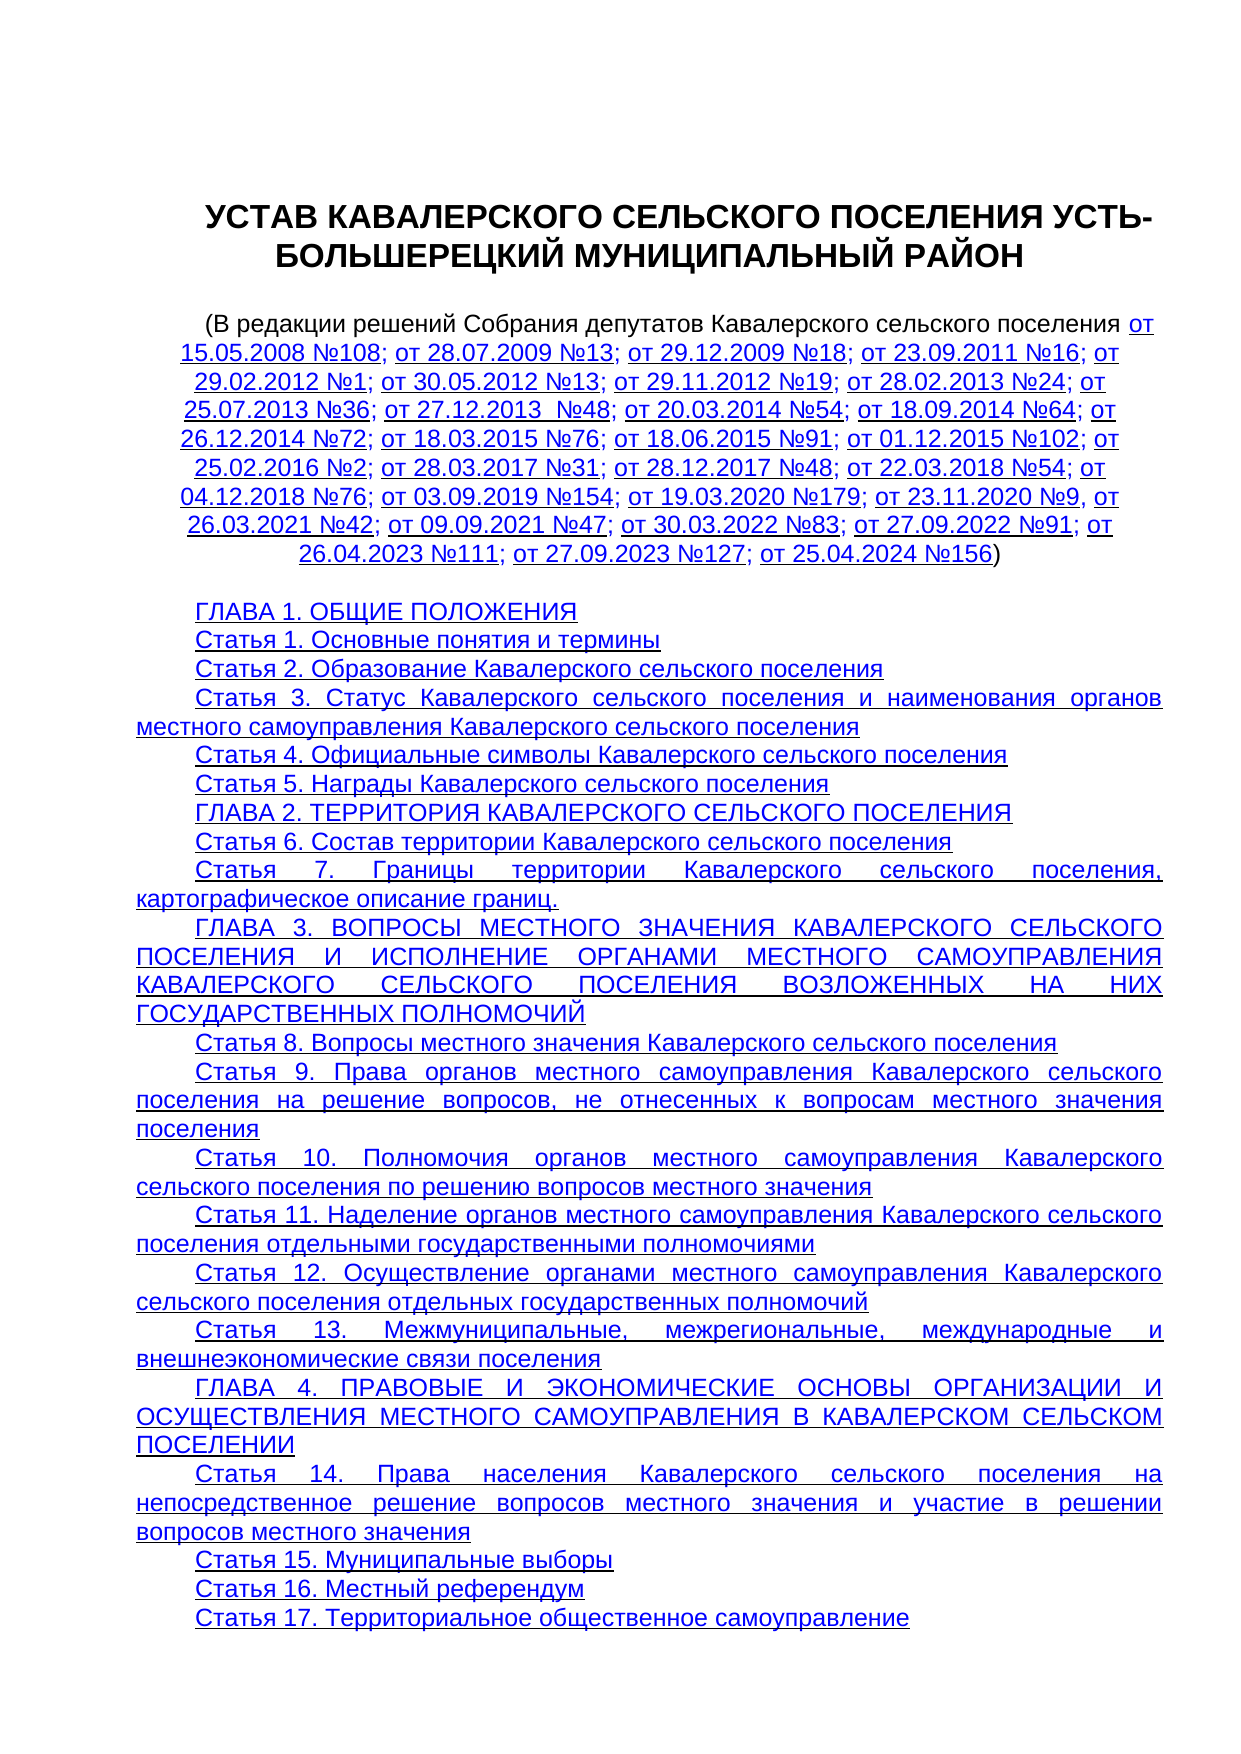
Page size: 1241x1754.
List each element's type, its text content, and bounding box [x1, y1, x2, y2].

text Статья 1. Основные понятия и термины [136, 625, 1163, 654]
text поселения [136, 1112, 1163, 1143]
text вопросов местного значения [136, 1514, 1163, 1545]
text Статья 13. Межмуниципальные, межрегиональные, международные и внешнеэкономические связи поселения [136, 1315, 1163, 1373]
text Статья 6. Состав территории Кавалерского сельского поселения [136, 827, 1163, 855]
text Статья 10. Полномочия органов местного самоуправления Кавалерского сельского поселения по решению вопросов местного значения [136, 1143, 1163, 1200]
text Статья 8. Вопросы местного значения Кавалерского сельского поселения [136, 1028, 1163, 1057]
text ﻿ [148, 131, 1151, 160]
text ГЛАВА 2. ТЕРРИТОРИЯ КАВАЛЕРСКОГО СЕЛЬСКОГО ПОСЕЛЕНИЯ [136, 798, 1163, 827]
text Статья 14. Права населения Кавалерского сельского поселения на непосредственное решение вопросов местного значения и участие в решении [136, 1459, 1163, 1513]
text Статья 16. Местный референдум [136, 1574, 1163, 1603]
text Статья 15. Муниципальные выборы [136, 1545, 1163, 1574]
text Статья 9. Права органов местного самоуправления Кавалерского сельского поселения на решение вопросов, не отнесенных к вопросам местного значения [136, 1057, 1163, 1110]
text Статья 4. Официальные символы Кавалерского сельского поселения [136, 740, 1163, 769]
text ГЛАВА 4. ПРАВОВЫЕ И ЭКОНОМИЧЕСКИЕ ОСНОВЫ ОРГАНИЗАЦИИ И ОСУЩЕСТВЛЕНИЯ МЕСТНОГО САМОУПРАВЛЕНИЯ В КАВАЛЕРСКОМ СЕЛЬСКОМ [136, 1373, 1163, 1427]
text ГЛАВА 3. ВОПРОСЫ МЕСТНОГО ЗНАЧЕНИЯ КАВАЛЕРСКОГО СЕЛЬСКОГО ПОСЕЛЕНИЯ И ИСПОЛНЕНИЕ ОРГАНАМИ МЕСТНОГО САМОУПРАВЛЕНИЯ [136, 913, 1163, 967]
text Статья 2. Образование Кавалерского сельского поселения [136, 654, 1163, 683]
text Статья 7. Границы территории Кавалерского сельского поселения, картографическое описание границ. [136, 855, 1163, 913]
text Статья 3. Статус Кавалерского сельского поселения и наименования органов местного самоуправления Кавалерского сельского поселения [136, 683, 1163, 740]
text ГОСУДАРСТВЕННЫХ ПОЛНОМОЧИЙ [136, 997, 1163, 1028]
text ПОСЕЛЕНИИ [136, 1428, 1163, 1459]
text Статья 12. Осуществление органами местного самоуправления Кавалерского сельского поселения отдельных государственных полномочий [136, 1258, 1163, 1315]
text Статья 11. Наделение органов местного самоуправления Кавалерского сельского поселения отдельными государственными полномочиями [136, 1200, 1163, 1258]
text УСТАВ КАВАЛЕРСКОГО СЕЛЬСКОГО ПОСЕЛЕНИЯ УСТЬ-БОЛЬШЕРЕЦКИЙ МУНИЦИПАЛЬНЫЙ РАЙОН [136, 197, 1163, 274]
text Статья 17. Территориальное общественное самоуправление [136, 1603, 1163, 1632]
text Статья 5. Награды Кавалерского сельского поселения [136, 769, 1163, 798]
text ГЛАВА 1. ОБЩИЕ ПОЛОЖЕНИЯ [136, 597, 1163, 625]
text (В редакции решений Собрания депутатов Кавалерского сельского поселения от 15.05.2008 №108; от 28.07.2009 №13; от 29.12.2009 №18; от 23.09.2011 №16; от 29.02.2012 №1; от 30.05.2012 №13; от 29.11.2012 №19; от 28.02.2013 №24; от 25.07.2013 №36; от 27.12.2013 №48; от 20.03.2014 №54; от 18.09.2014 №64; от 26.12.2014 №72; от 18.03.2015 №76; от 18.06.2015 №91; от 01.12.2015 №102; от 25.02.2016 №2; от 28.03.2017 №31; от 28.12.2017 №48; от 22.03.2018 №54; от 04.12.2018 №76; от 03.09.2019 №154; от 19.03.2020 №179; от 23.11.2020 №9, от 26.03.2021 №42; от 09.09.2021 №47; от 30.03.2022 №83; от 27.09.2022 №91; от 26.04.2023 №111; от 27.09.2023 №127; от 25.04.2024 №156) [136, 309, 1163, 568]
text КАВАЛЕРСКОГО СЕЛЬСКОГО ПОСЕЛЕНИЯ ВОЗЛОЖЕННЫХ НА НИХ [136, 968, 1163, 995]
